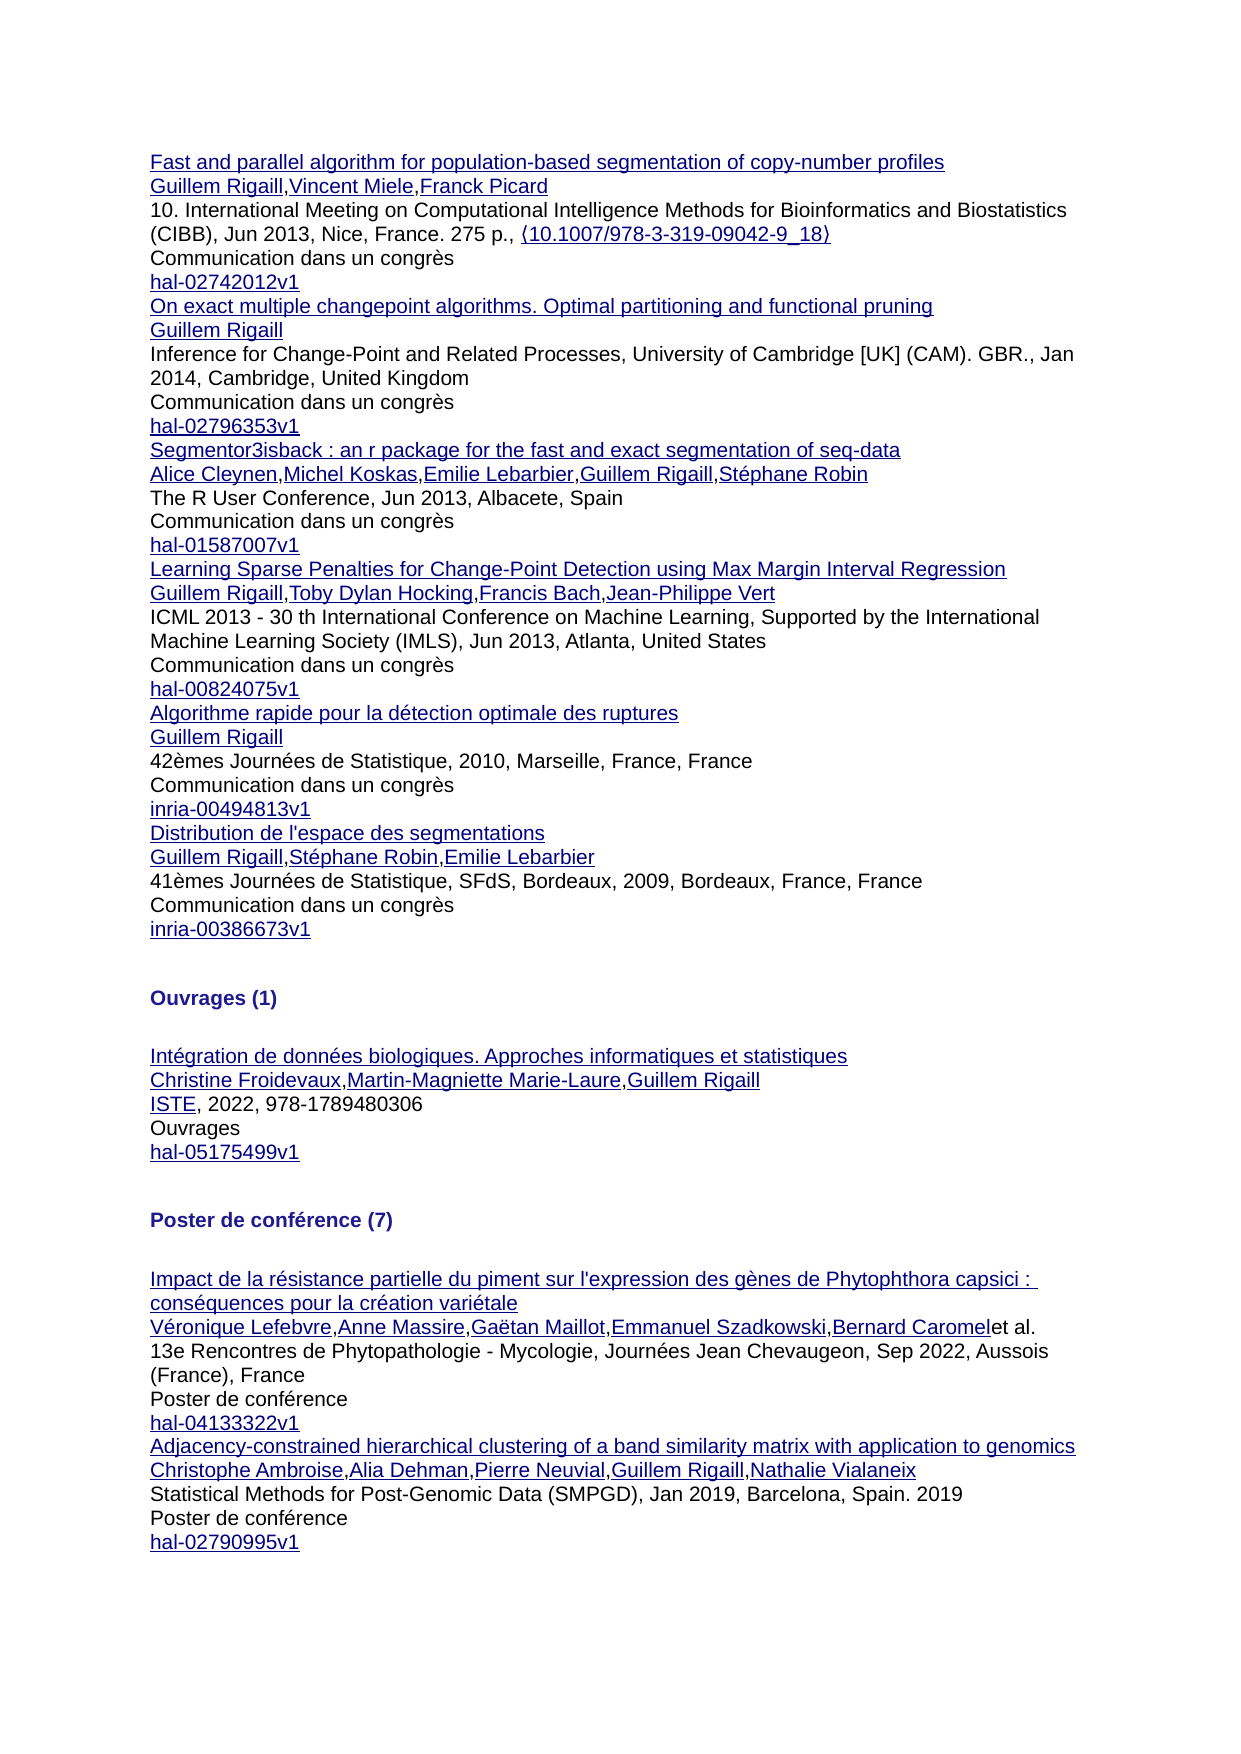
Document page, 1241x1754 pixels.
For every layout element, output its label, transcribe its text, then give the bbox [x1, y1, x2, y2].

table_cell Adjacency-constrained hierarchical clustering of a band similarity matrix with application to genomics Christophe Ambroise,Alia Dehman,Pierre Neuvial,Guillem Rigaill,Nathalie Vialaneix Statistical Methods for Post-Genomic Data (SMPGD), Jan 2019, Barcelona, Spain. 2019 Poster de conférence hal-02790995v1 [150, 1434, 1090, 1554]
table_cell On exact multiple changepoint algorithms. Optimal partitioning and functional pruning Guillem Rigaill Inference for Change-Point and Related Processes, University of Cambridge [UK] (CAM). GBR., Jan 2014, Cambridge, United Kingdom Communication dans un congrès hal-02796353v1 [150, 294, 1090, 437]
table_cell Learning Sparse Penalties for Change-Point Detection using Max Margin Interval Regression Guillem Rigaill,Toby Dylan Hocking,Francis Bach,Jean-Philippe Vert ICML 2013 - 30 th International Conference on Machine Learning, Supported by the International Machine Learning Society (IMLS), Jun 2013, Atlanta, United States Communication dans un congrès hal-00824075v1 [150, 557, 1090, 701]
table_header Intégration de données biologiques. Approches informatiques et statistiques Christine Froidevaux,Martin-Magniette Marie-Laure,Guillem Rigaill ISTE, 2022, 978-1789480306 Ouvrages hal-05175499v1 [150, 1044, 1090, 1163]
table_cell Segmentor3isback : an r package for the fast and exact segmentation of seq-data Alice Cleynen,Michel Koskas,Emilie Lebarbier,Guillem Rigaill,Stéphane Robin The R User Conference, Jun 2013, Albacete, Spain Communication dans un congrès hal-01587007v1 [150, 438, 1090, 557]
subtitle Poster de conférence (7) [150, 1208, 1090, 1232]
subtitle Ouvrages (1) [150, 985, 1090, 1009]
table_cell Fast and parallel algorithm for population-based segmentation of copy-number profiles Guillem Rigaill,Vincent Miele,Franck Picard 10. International Meeting on Computational Intelligence Methods for Bioinformatics and Biostatistics (CIBB), Jun 2013, Nice, France. 275 p., ⟨10.1007/978-3-319-09042-9_18⟩ Communication dans un congrès hal-02742012v1 [150, 150, 1090, 294]
table_header Impact de la résistance partielle du piment sur l'expression des gènes de Phytophthora capsici : conséquences pour la création variétale Véronique Lefebvre,Anne Massire,Gaëtan Maillot,Emmanuel Szadkowski,Bernard Caromelet al. 13e Rencontres de Phytopathologie - Mycologie, Journées Jean Chevaugeon, Sep 2022, Aussois (France), France Poster de conférence hal-04133322v1 [150, 1267, 1090, 1434]
table_cell Distribution de l'espace des segmentations Guillem Rigaill,Stéphane Robin,Emilie Lebarbier 41èmes Journées de Statistique, SFdS, Bordeaux, 2009, Bordeaux, France, France Communication dans un congrès inria-00386673v1 [150, 821, 1090, 941]
table_cell Algorithme rapide pour la détection optimale des ruptures Guillem Rigaill 42èmes Journées de Statistique, 2010, Marseille, France, France Communication dans un congrès inria-00494813v1 [150, 701, 1090, 821]
